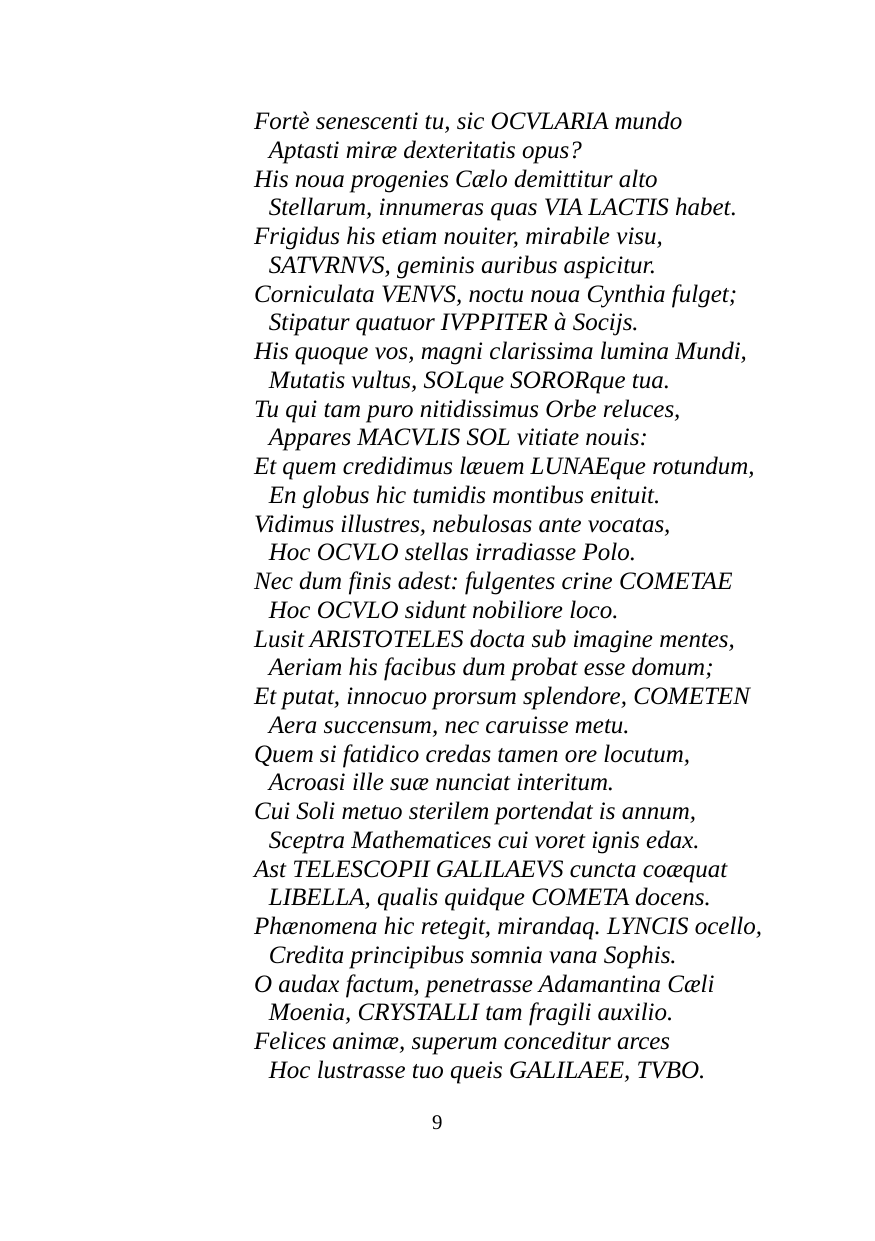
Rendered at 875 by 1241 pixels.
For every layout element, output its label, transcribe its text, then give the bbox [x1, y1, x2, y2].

text Ast TELESCOPII GALILAEVS cuncta coæquat [224, 854, 768, 882]
text Appares MACVLIS SOL vitiate nouis: [239, 422, 768, 451]
text Felices animæ, superum conceditur arces [224, 1026, 768, 1055]
text Hoc OCVLO stellas irradiasse Polo. [239, 537, 768, 566]
text Credita principibus somnia vana Sophis. [239, 940, 768, 969]
text O audax factum, penetrasse Adamantina Cæli [224, 969, 768, 997]
text Corniculata VENVS, noctu noua Cynthia fulget; [224, 279, 768, 307]
text Quem si fatidico credas tamen ore locutum, [224, 739, 768, 767]
text Mutatis vultus, SOLque SORORque tua. [239, 365, 768, 394]
text His noua progenies Cælo demittitur alto [224, 164, 768, 192]
text Et quem credidimus læuem LUNAEque rotundum, [224, 451, 768, 480]
text En globus hic tumidis montibus enituit. [239, 480, 768, 509]
text Hoc lustrasse tuo queis GALILAEE, TVBO. [239, 1055, 768, 1084]
text Frigidus his etiam nouiter, mirabile visu, [224, 221, 768, 250]
text Stellarum, innumeras quas VIA LACTIS habet. [239, 192, 768, 221]
text Et putat, innocuo prorsum splendore, COMETEN [224, 681, 768, 710]
text SATVRNVS, geminis auribus aspicitur. [239, 250, 768, 279]
text Nec dum finis adest: fulgentes crine COMETAE [224, 566, 768, 595]
text Fortè senescenti tu, sic OCVLARIA mundo [224, 106, 768, 135]
text Stipatur quatuor IVPPITER à Socijs. [239, 307, 768, 336]
text Aeriam his facibus dum probat esse domum; [239, 652, 768, 681]
text LIBELLA, qualis quidque COMETA docens. [239, 882, 768, 911]
text Lusit ARISTOTELES docta sub imagine mentes, [224, 624, 768, 652]
text Acroasi ille suæ nunciat interitum. [239, 767, 768, 796]
text Hoc OCVLO sidunt nobiliore loco. [239, 595, 768, 624]
text Aera succensum, nec caruisse metu. [239, 710, 768, 739]
text Tu qui tam puro nitidissimus Orbe reluces, [224, 394, 768, 422]
text Cui Soli metuo sterilem portendat is annum, [224, 796, 768, 825]
text Phænomena hic retegit, mirandaq. LYNCIS ocello, [224, 911, 768, 940]
text Vidimus illustres, nebulosas ante vocatas, [224, 509, 768, 537]
text Sceptra Mathematices cui voret ignis edax. [239, 825, 768, 854]
text Moenia, CRYSTALLI tam fragili auxilio. [239, 997, 768, 1026]
text Aptasti miræ dexteritatis opus? [239, 135, 768, 164]
text His quoque vos, magni clarissima lumina Mundi, [224, 336, 768, 365]
